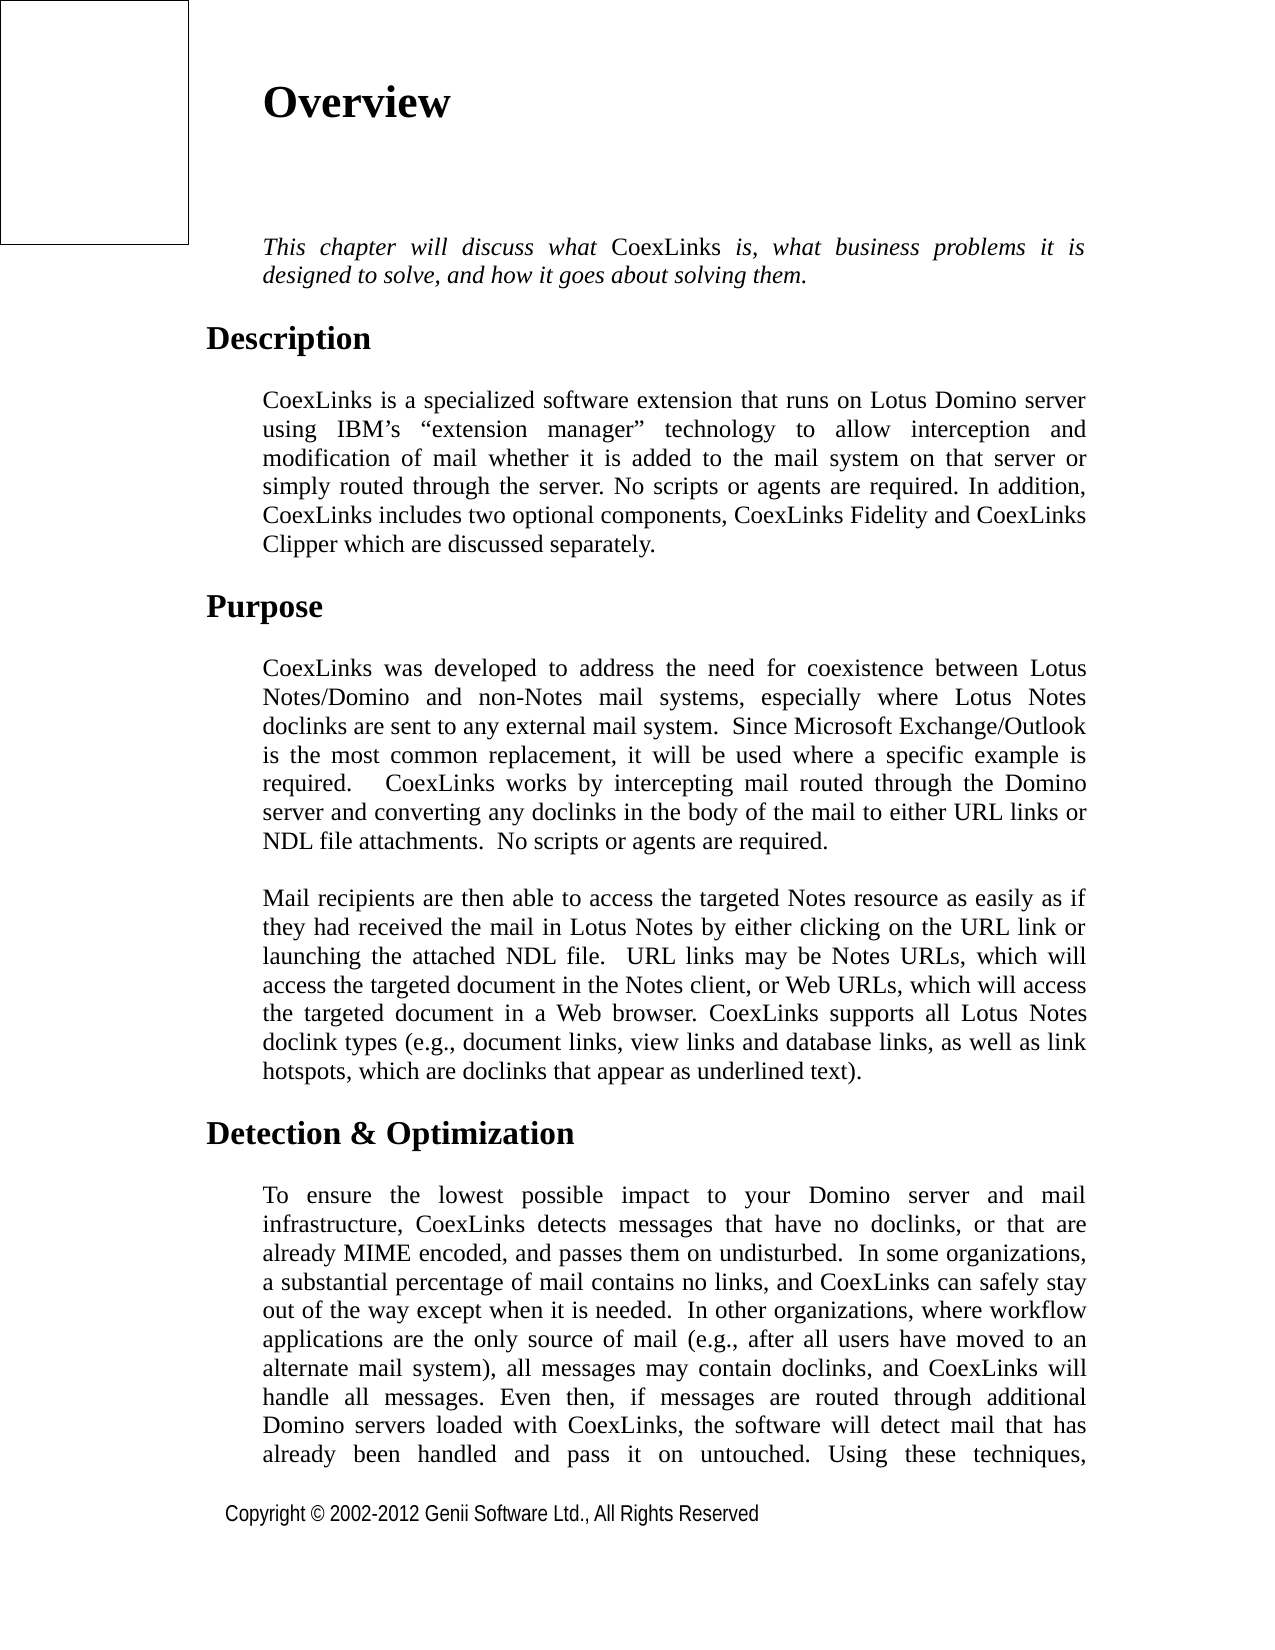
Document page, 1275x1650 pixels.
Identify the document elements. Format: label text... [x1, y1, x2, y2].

text This chapter will discuss what CoexLinks is, what business problems it is designed to solve, and how it goes about solving them. [262, 232, 1087, 289]
subtitle Description [206, 318, 1087, 356]
text Mail recipients are then able to access the targeted Notes resource as easily as if they had received the mail in Lotus Notes by either clicking on the URL link or launching the attached NDL file. URL links may be Notes URLs, which will access the targeted document in the Notes client, or Web URLs, which will access the targeted document in a Web browser. CoexLinks supports all Lotus Notes doclink types (e.g., document links, view links and database links, as well as link hotspots, which are doclinks that appear as underlined text). [262, 883, 1087, 1085]
text To ensure the lowest possible impact to your Domino server and mail infrastructure, CoexLinks detects messages that have no doclinks, or that are already MIME encoded, and passes them on undisturbed. In some organizations, a substantial percentage of mail contains no links, and CoexLinks can safely stay out of the way except when it is needed. In other organizations, where workflow applications are the only source of mail (e.g., after all users have moved to an alternate mail system), all messages may contain doclinks, and CoexLinks will handle all messages. Even then, if messages are routed through additional Domino servers loaded with CoexLinks, the software will detect mail that has already been handled and pass it on untouched. Using these techniques, [262, 1181, 1087, 1468]
subtitle Purpose [206, 586, 1087, 625]
text Overview [262, 75, 1087, 128]
text CoexLinks was developed to address the need for coexistence between Lotus Notes/Domino and non-Notes mail systems, especially where Lotus Notes doclinks are sent to any external mail system. Since Microsoft Exchange/Outlook is the most common replacement, it will be used where a specific example is required. CoexLinks works by intercepting mail routed through the Domino server and converting any doclinks in the body of the mail to either URL links or NDL file attachments. No scripts or agents are required. [262, 653, 1087, 855]
text Detection & Optimization [206, 1113, 1087, 1152]
text 1 [17, 9, 172, 182]
text CoexLinks is a specialized software extension that runs on Lotus Domino server using IBM’s “extension manager” technology to allow interception and modification of mail whether it is added to the mail system on that server or simply routed through the server. No scripts or agents are required. In addition, CoexLinks includes two optional components, CoexLinks Fidelity and CoexLinks Clipper which are discussed separately. [262, 385, 1087, 558]
